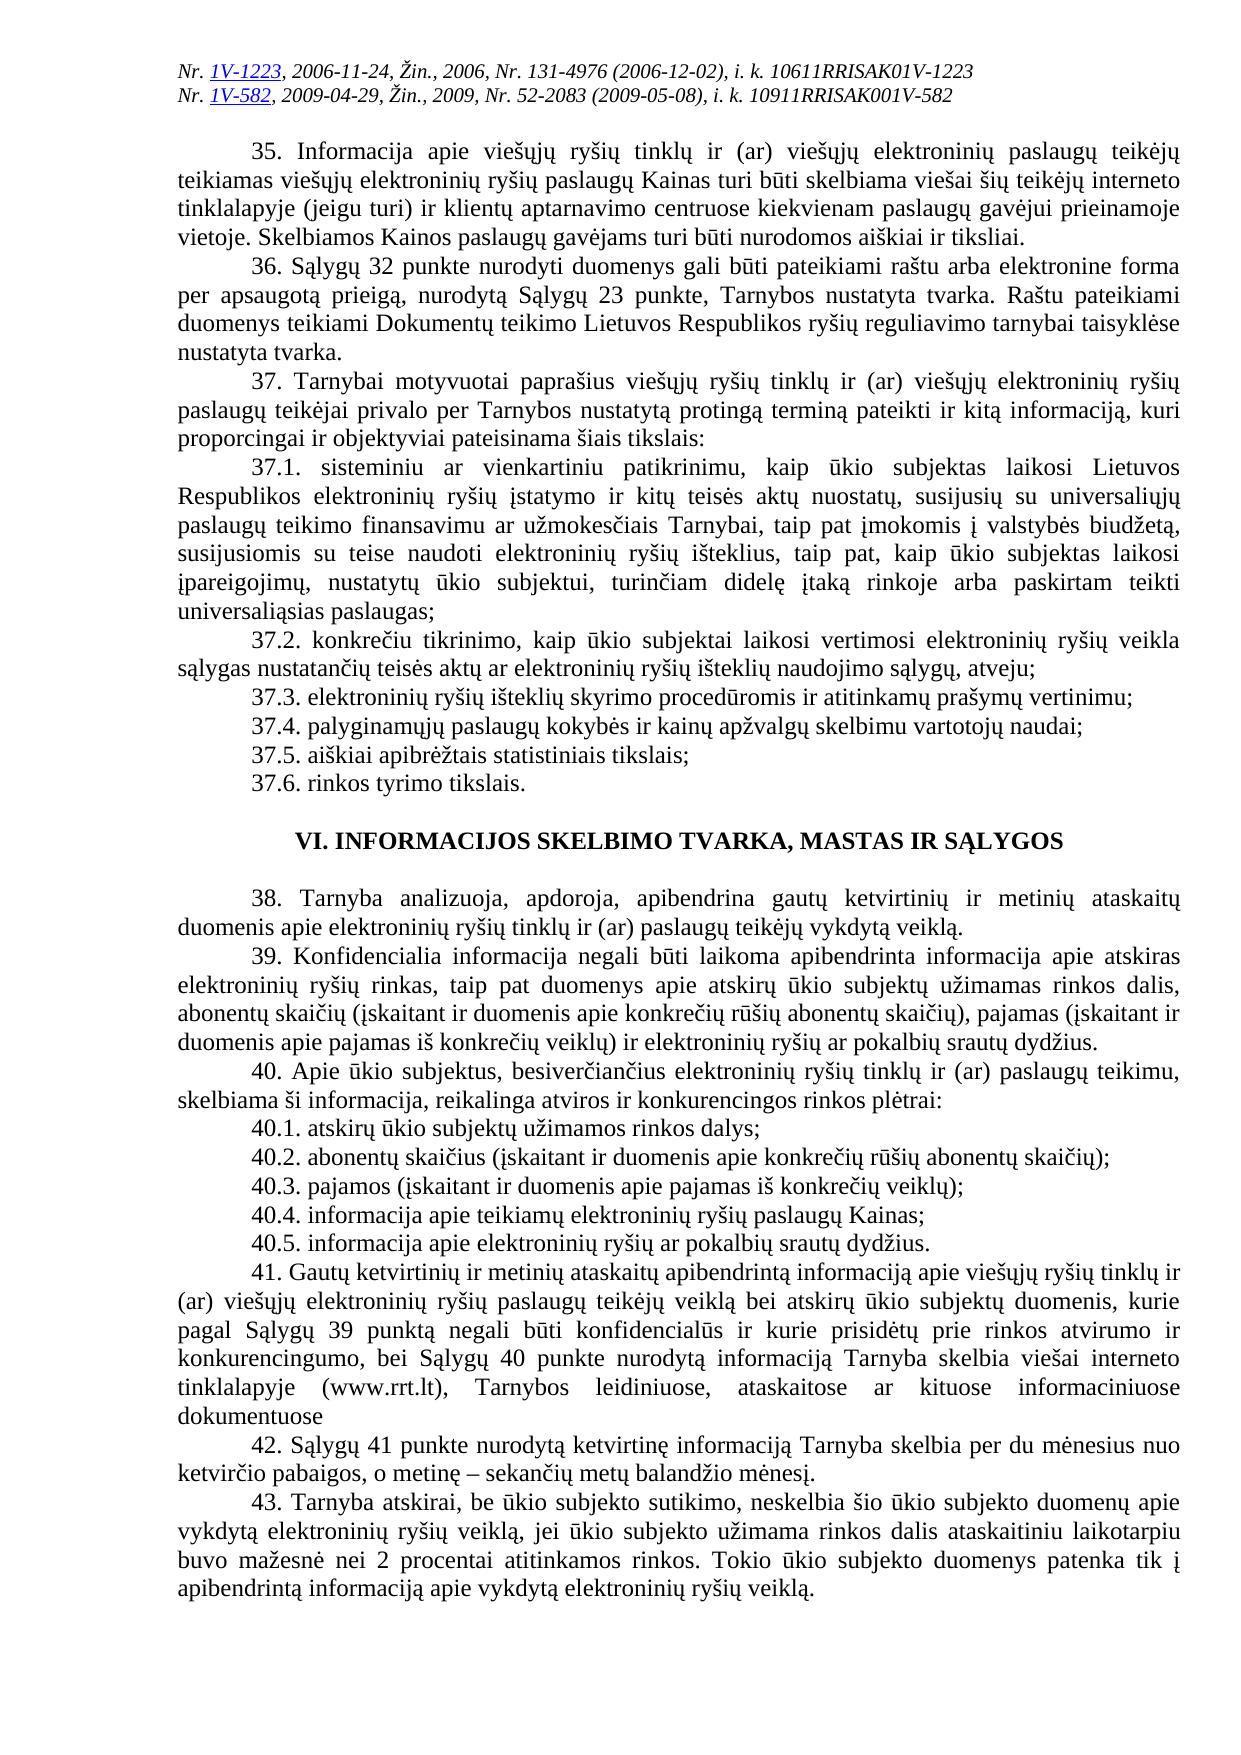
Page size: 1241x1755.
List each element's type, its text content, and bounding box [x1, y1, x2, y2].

text 37. Tarnybai motyvuotai paprašius viešųjų ryšių tinklų ir (ar) viešųjų elektroninių ryšių paslaugų teikėjai privalo per Tarnybos nustatytą protingą terminą pateikti ir kitą informaciją, kuri proporcingai ir objektyviai pateisinama šiais tikslais: [177, 366, 1181, 452]
text 41. Gautų ketvirtinių ir metinių ataskaitų apibendrintą informaciją apie viešųjų ryšių tinklų ir (ar) viešųjų elektroninių ryšių paslaugų teikėjų veiklą bei atskirų ūkio subjektų duomenis, kurie pagal Sąlygų 39 punktą negali būti konfidencialūs ir kurie prisidėtų prie rinkos atvirumo ir konkurencingumo, bei Sąlygų 40 punkte nurodytą informaciją Tarnyba skelbia viešai interneto tinklalapyje (www.rrt.lt), Tarnybos leidiniuose, ataskaitose ar kituose informaciniuose dokumentuose [177, 1257, 1181, 1430]
text 39. Konfidencialia informacija negali būti laikoma apibendrinta informacija apie atskiras elektroninių ryšių rinkas, taip pat duomenys apie atskirų ūkio subjektų užimamas rinkos dalis, abonentų skaičių (įskaitant ir duomenis apie konkrečių rūšių abonentų skaičių), pajamas (įskaitant ir duomenis apie pajamas iš konkrečių veiklų) ir elektroninių ryšių ar pokalbių srautų dydžius. [177, 941, 1181, 1056]
text 42. Sąlygų 41 punkte nurodytą ketvirtinę informaciją Tarnyba skelbia per du mėnesius nuo ketvirčio pabaigos, o metinę – sekančių metų balandžio mėnesį. [177, 1430, 1181, 1487]
text 40.4. informacija apie teikiamų elektroninių ryšių paslaugų Kainas; [177, 1200, 1181, 1228]
text 36. Sąlygų 32 punkte nurodyti duomenys gali būti pateikiami raštu arba elektronine forma per apsaugotą prieigą, nurodytą Sąlygų 23 punkte, Tarnybos nustatyta tvarka. Raštu pateikiami duomenys teikiami Dokumentų teikimo Lietuvos Respublikos ryšių reguliavimo tarnybai taisyklėse nustatyta tvarka. [177, 251, 1181, 366]
text 40.3. pajamos (įskaitant ir duomenis apie pajamas iš konkrečių veiklų); [177, 1171, 1181, 1200]
text 43. Tarnyba atskirai, be ūkio subjekto sutikimo, neskelbia šio ūkio subjekto duomenų apie vykdytą elektroninių ryšių veiklą, jei ūkio subjekto užimama rinkos dalis ataskaitiniu laikotarpiu buvo mažesnė nei 2 procentai atitinkamos rinkos. Tokio ūkio subjekto duomenys patenka tik į apibendrintą informaciją apie vykdytą elektroninių ryšių veiklą. [177, 1487, 1181, 1602]
text 35. Informacija apie viešųjų ryšių tinklų ir (ar) viešųjų elektroninių paslaugų teikėjų teikiamas viešųjų elektroninių ryšių paslaugų Kainas turi būti skelbiama viešai šių teikėjų interneto tinklalapyje (jeigu turi) ir klientų aptarnavimo centruose kiekvienam paslaugų gavėjui prieinamoje vietoje. Skelbiamos Kainos paslaugų gavėjams turi būti nurodomos aiškiai ir tiksliai. [177, 136, 1181, 251]
text 37.4. palyginamųjų paslaugų kokybės ir kainų apžvalgų skelbimu vartotojų naudai; [177, 711, 1181, 740]
text 40. Apie ūkio subjektus, besiverčiančius elektroninių ryšių tinklų ir (ar) paslaugų teikimu, skelbiama ši informacija, reikalinga atviros ir konkurencingos rinkos plėtrai: [177, 1056, 1181, 1113]
text 37.6. rinkos tyrimo tikslais. [177, 768, 1181, 797]
text 37.3. elektroninių ryšių išteklių skyrimo procedūromis ir atitinkamų prašymų vertinimu; [177, 682, 1181, 711]
text 37.1. sisteminiu ar vienkartiniu patikrinimu, kaip ūkio subjektas laikosi Lietuvos Respublikos elektroninių ryšių įstatymo ir kitų teisės aktų nuostatų, susijusių su universaliųjų paslaugų teikimo finansavimu ar užmokesčiais Tarnybai, taip pat įmokomis į valstybės biudžetą, susijusiomis su teise naudoti elektroninių ryšių išteklius, taip pat, kaip ūkio subjektas laikosi įpareigojimų, nustatytų ūkio subjektui, turinčiam didelę įtaką rinkoje arba paskirtam teikti universaliąsias paslaugas; [177, 452, 1181, 625]
text 40.5. informacija apie elektroninių ryšių ar pokalbių srautų dydžius. [177, 1228, 1181, 1257]
text 40.1. atskirų ūkio subjektų užimamos rinkos dalys; [177, 1113, 1181, 1142]
text 38. Tarnyba analizuoja, apdoroja, apibendrina gautų ketvirtinių ir metinių ataskaitų duomenis apie elektroninių ryšių tinklų ir (ar) paslaugų teikėjų vykdytą veiklą. [177, 883, 1181, 941]
text 40.2. abonentų skaičius (įskaitant ir duomenis apie konkrečių rūšių abonentų skaičių); [177, 1142, 1181, 1171]
text Nr. 1V-582, 2009-04-29, Žin., 2009, Nr. 52-2083 (2009-05-08), i. k. 10911RRISAK001V-582 [177, 83, 1181, 107]
text 37.2. konkrečiu tikrinimo, kaip ūkio subjektai laikosi vertimosi elektroninių ryšių veikla sąlygas nustatančių teisės aktų ar elektroninių ryšių išteklių naudojimo sąlygų, atveju; [177, 625, 1181, 682]
text 37.5. aiškiai apibrėžtais statistiniais tikslais; [177, 740, 1181, 768]
text VI. INFORMACIJOS SKELBIMO TVARKA, MASTAS IR SĄLYGOS [177, 826, 1181, 855]
text Nr. 1V-1223, 2006-11-24, Žin., 2006, Nr. 131-4976 (2006-12-02), i. k. 10611RRISAK01V-1223 [177, 59, 1181, 83]
